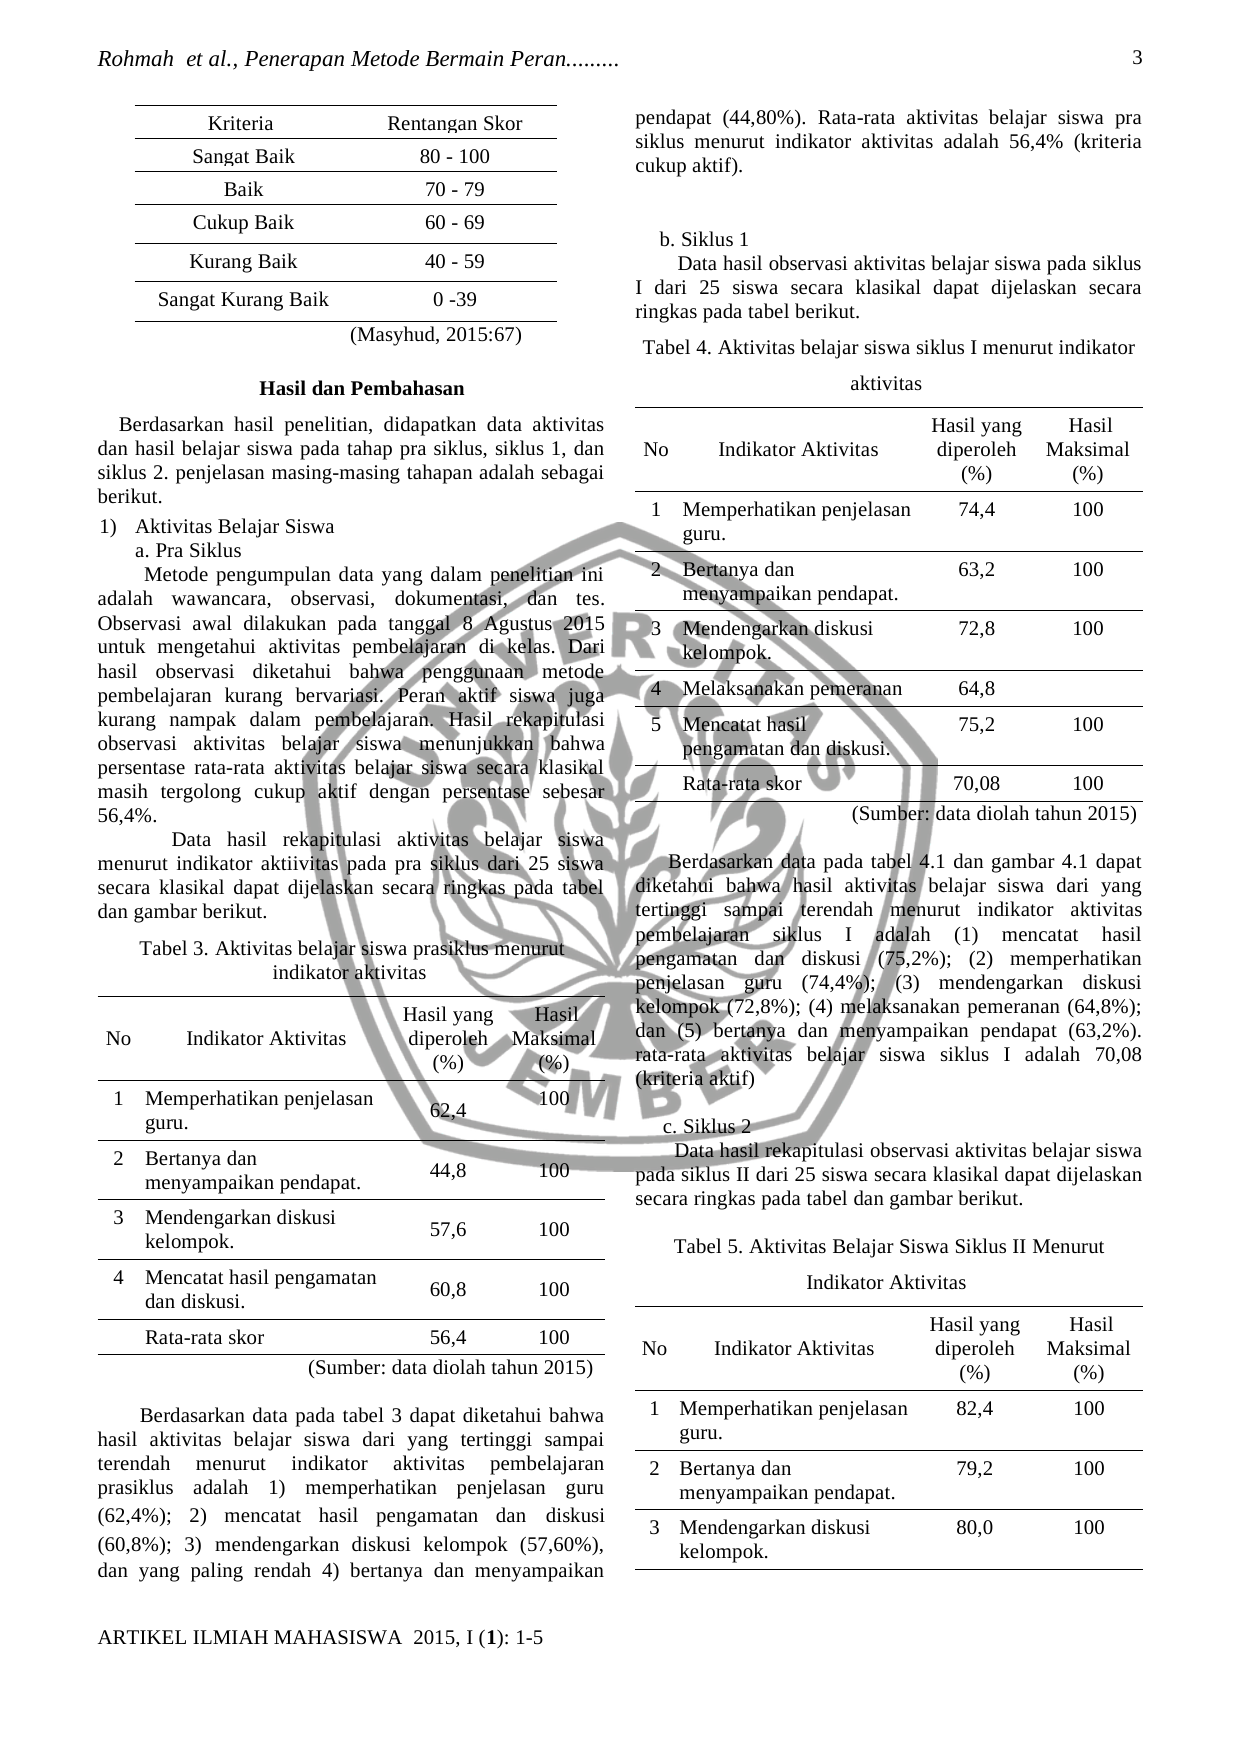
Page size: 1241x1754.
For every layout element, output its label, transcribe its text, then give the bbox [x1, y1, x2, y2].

table_cell 3 [635, 1510, 673, 1569]
table_cell 3 [98, 1200, 139, 1259]
table_header Indikator Aktivitas [139, 997, 393, 1080]
table_cell Mendengarkan diskusi kelompok. [139, 1200, 393, 1259]
table_cell Sangat Kurang Baik [135, 282, 352, 321]
table_cell Bertanya dan menyampaikan pendapat. [674, 1451, 915, 1509]
table_cell 1 [98, 1081, 139, 1140]
table_header Hasil Maksimal (%) [1035, 1307, 1143, 1390]
table_cell Kurang Baik [135, 244, 352, 281]
table_cell 80 - 100 [353, 139, 557, 171]
table_cell 100 [503, 1260, 605, 1319]
table_header Hasil yang diperoleh (%) [920, 408, 1033, 491]
list a. Pra Siklus [99, 538, 605, 562]
table_cell 100 [503, 1141, 605, 1199]
table_header Hasil Maksimal (%) [503, 997, 605, 1080]
list c. Siklus 2 [635, 1114, 1143, 1138]
table_cell 3 [635, 611, 677, 670]
table_cell [1033, 671, 1143, 706]
list Aktivitas Belajar Siswa [99, 514, 605, 538]
table_header No [635, 1307, 673, 1390]
table_cell Baik [135, 172, 352, 204]
table_cell 72,8 [920, 611, 1033, 670]
table_header No [635, 408, 677, 491]
table_cell Melaksanakan pemeranan [677, 671, 920, 706]
text pendapat (44,80%). Rata-rata aktivitas belajar siswa pra siklus menurut indikator aktivitas adalah 56,4% (kriteria cukup aktif). [635, 105, 1143, 177]
table_cell 100 [1033, 492, 1143, 551]
table_cell Bertanya dan menyampaikan pendapat. [139, 1141, 393, 1199]
table_cell 100 [503, 1200, 605, 1259]
table_cell 57,6 [394, 1200, 503, 1259]
list Metode pengumpulan data yang dalam penelitian ini adalah wawancara, observasi, dokumentasi, dan tes. Observasi awal dilakukan pada tanggal 8 Agustus 2015 untuk mengetahui aktivitas pembelajaran di kelas. Dari hasil observasi diketahui bahwa penggunaan metode pembelajaran kurang bervariasi. Peran aktif siswa juga kurang nampak dalam pembelajaran. Hasil rekapitulasi observasi aktivitas belajar siswa menunjukkan bahwa persentase rata-rata aktivitas belajar siswa secara klasikal masih tergolong cukup aktif dengan persentase sebesar 56,4%. [97, 562, 605, 827]
table_cell 1 [635, 1391, 673, 1450]
table_cell 100 [503, 1081, 605, 1140]
table_cell 62,4 [394, 1081, 503, 1140]
table_cell 5 [635, 707, 677, 765]
table_cell 2 [635, 552, 677, 610]
picture [229, 447, 1011, 1247]
table_cell Mencatat hasil pengamatan dan diskusi. [139, 1260, 393, 1319]
table_cell 64,8 [920, 671, 1033, 706]
table_header Indikator Aktivitas [677, 408, 920, 491]
table_cell 79,2 [915, 1451, 1035, 1509]
table_cell Rata-rata skor [139, 1320, 393, 1354]
table_header Hasil yang diperoleh (%) [394, 997, 503, 1080]
text (Masyhud, 2015:67) [97, 321, 605, 346]
table_cell 100 [1035, 1391, 1143, 1450]
list Data hasil rekapitulasi observasi aktivitas belajar siswa pada siklus II dari 25 siswa secara klasikal dapat dijelaskan secara ringkas pada tabel dan gambar berikut. [635, 1138, 1143, 1210]
table_cell Cukup Baik [135, 205, 352, 243]
table_cell Mencatat hasil pengamatan dan diskusi. [677, 707, 920, 765]
table_cell 74,4 [920, 492, 1033, 551]
table_cell Sangat Baik [135, 139, 352, 171]
table_cell 75,2 [920, 707, 1033, 765]
table_cell Mendengarkan diskusi kelompok. [674, 1510, 915, 1569]
table_cell [98, 1320, 139, 1354]
table_cell 0 -39 [353, 282, 557, 321]
table_header Rentangan Skor [353, 106, 557, 138]
text Hasil dan Pembahasan [97, 376, 605, 400]
table_cell 2 [98, 1141, 139, 1199]
table_cell 56,4 [394, 1320, 503, 1354]
table_cell Memperhatikan penjelasan guru. [674, 1391, 915, 1450]
table_cell 100 [1035, 1510, 1143, 1569]
table_header Indikator Aktivitas [674, 1307, 915, 1390]
table_header Hasil Maksimal (%) [1033, 408, 1143, 491]
table_cell 44,8 [394, 1141, 503, 1199]
text Berdasarkan hasil penelitian, didapatkan data aktivitas dan hasil belajar siswa pada tahap pra siklus, siklus 1, dan siklus 2. penjelasan masing-masing tahapan adalah sebagai berikut. [97, 412, 605, 508]
table_cell Bertanya dan menyampaikan pendapat. [677, 552, 920, 610]
text Data hasil observasi aktivitas belajar siswa pada siklus I dari 25 siswa secara klasikal dapat dijelaskan secara ringkas pada tabel berikut. [635, 250, 1143, 323]
table_cell 70 - 79 [353, 172, 557, 204]
table_cell 100 [1033, 552, 1143, 610]
table_header Hasil yang diperoleh (%) [915, 1307, 1035, 1390]
table_cell 82,4 [915, 1391, 1035, 1450]
table_cell 60,8 [394, 1260, 503, 1319]
table_cell 63,2 [920, 552, 1033, 610]
text Berdasarkan data pada tabel 4.1 dan gambar 4.1 dapat diketahui bahwa hasil aktivitas belajar siswa dari yang tertinggi sampai terendah menurut indikator aktivitas pembelajaran siklus I adalah (1) mencatat hasil pengamatan dan diskusi (75,2%); (2) memperhatikan penjelasan guru (74,4%); (3) mendengarkan diskusi kelompok (72,8%); (4) melaksanakan pemeranan (64,8%); dan (5) bertanya dan menyampaikan pendapat (63,2%). rata-rata aktivitas belajar siswa siklus I adalah 70,08 (kriteria aktif) [635, 849, 1143, 1090]
table_cell 70,08 [920, 766, 1033, 801]
text b. Siklus 1 [635, 226, 1143, 250]
text Berdasarkan data pada tabel 3 dapat diketahui bahwa hasil aktivitas belajar siswa dari yang tertinggi sampai terendah menurut indikator aktivitas pembelajaran prasiklus adalah 1) memperhatikan penjelasan guru (62,4%); 2) mencatat hasil pengamatan dan diskusi (60,8%); 3) mendengarkan diskusi kelompok (57,60%), dan yang paling rendah 4) bertanya dan menyampaikan [97, 1403, 605, 1581]
table_cell 4 [98, 1260, 139, 1319]
table_header No [98, 997, 139, 1080]
table_header Kriteria [135, 106, 352, 138]
table_cell 100 [1033, 611, 1143, 670]
table_cell Memperhatikan penjelasan guru. [139, 1081, 393, 1140]
table_cell 2 [635, 1451, 673, 1509]
table_cell 100 [1033, 707, 1143, 765]
table_cell 80,0 [915, 1510, 1035, 1569]
table_cell 100 [503, 1320, 605, 1354]
table_cell 100 [1033, 766, 1143, 801]
table_cell Rata-rata skor [677, 766, 920, 801]
table_cell 60 - 69 [353, 205, 557, 243]
table_cell Mendengarkan diskusi kelompok. [677, 611, 920, 670]
table_cell [635, 766, 677, 801]
text (Sumber: data diolah tahun 2015) [635, 802, 1143, 825]
text Data hasil rekapitulasi aktivitas belajar siswa menurut indikator aktiivitas pada pra siklus dari 25 siswa secara klasikal dapat dijelaskan secara ringkas pada tabel dan gambar berikut. [97, 827, 605, 923]
table_cell 40 - 59 [353, 244, 557, 281]
text Tabel 4. Aktivitas belajar siswa siklus I menurut indikator aktivitas [635, 335, 1143, 395]
text (Sumber: data diolah tahun 2015) [97, 1355, 605, 1378]
table_cell 1 [635, 492, 677, 551]
table_cell Memperhatikan penjelasan guru. [677, 492, 920, 551]
table_cell 100 [1035, 1451, 1143, 1509]
text Tabel 5. Aktivitas Belajar Siswa Siklus II Menurut Indikator Aktivitas [635, 1234, 1143, 1294]
text Tabel 3. Aktivitas belajar siswa prasiklus menurut indikator aktivitas [99, 936, 605, 984]
table_cell 4 [635, 671, 677, 706]
